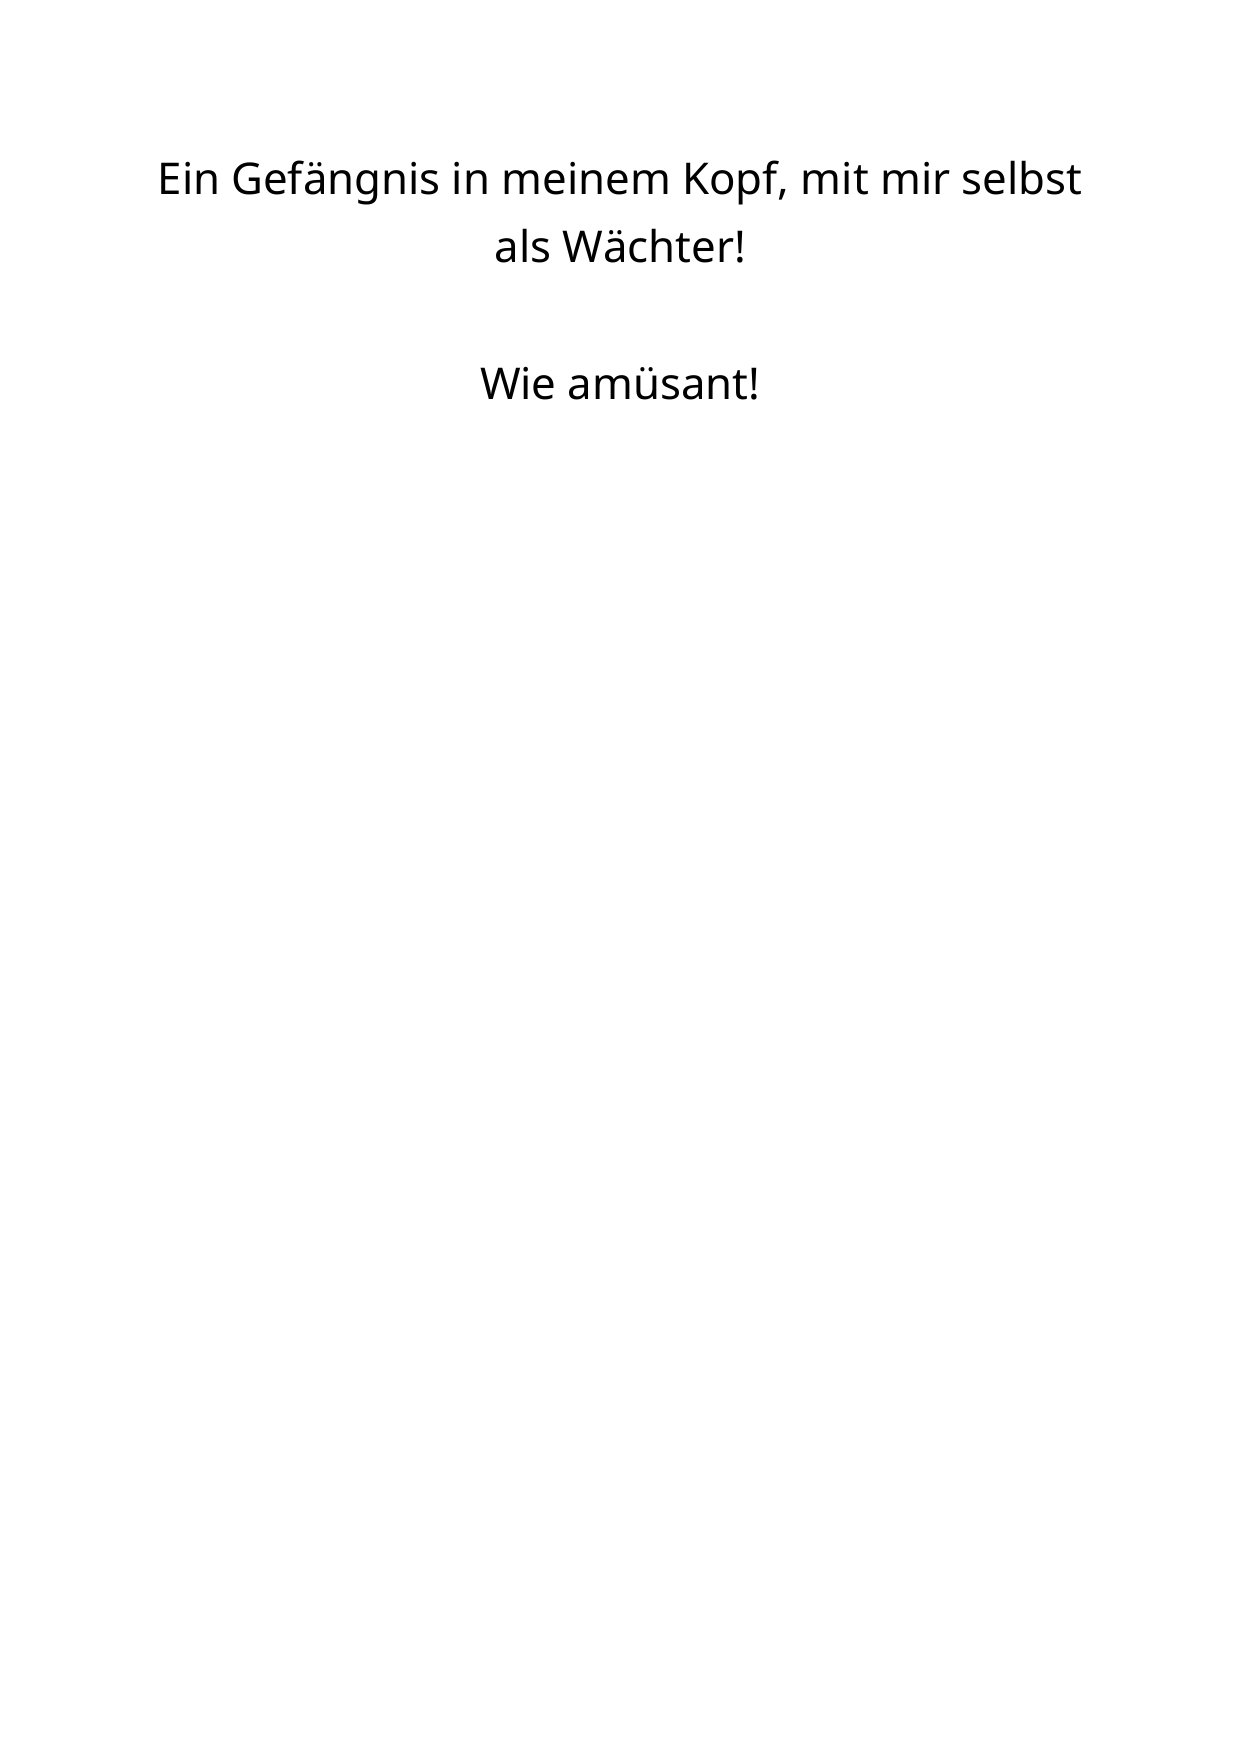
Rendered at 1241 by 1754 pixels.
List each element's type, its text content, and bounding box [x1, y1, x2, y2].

text Wie amüsant! [148, 353, 1093, 412]
text Ein Gefängnis in meinem Kopf, mit mir selbst als Wächter! [148, 148, 1093, 276]
